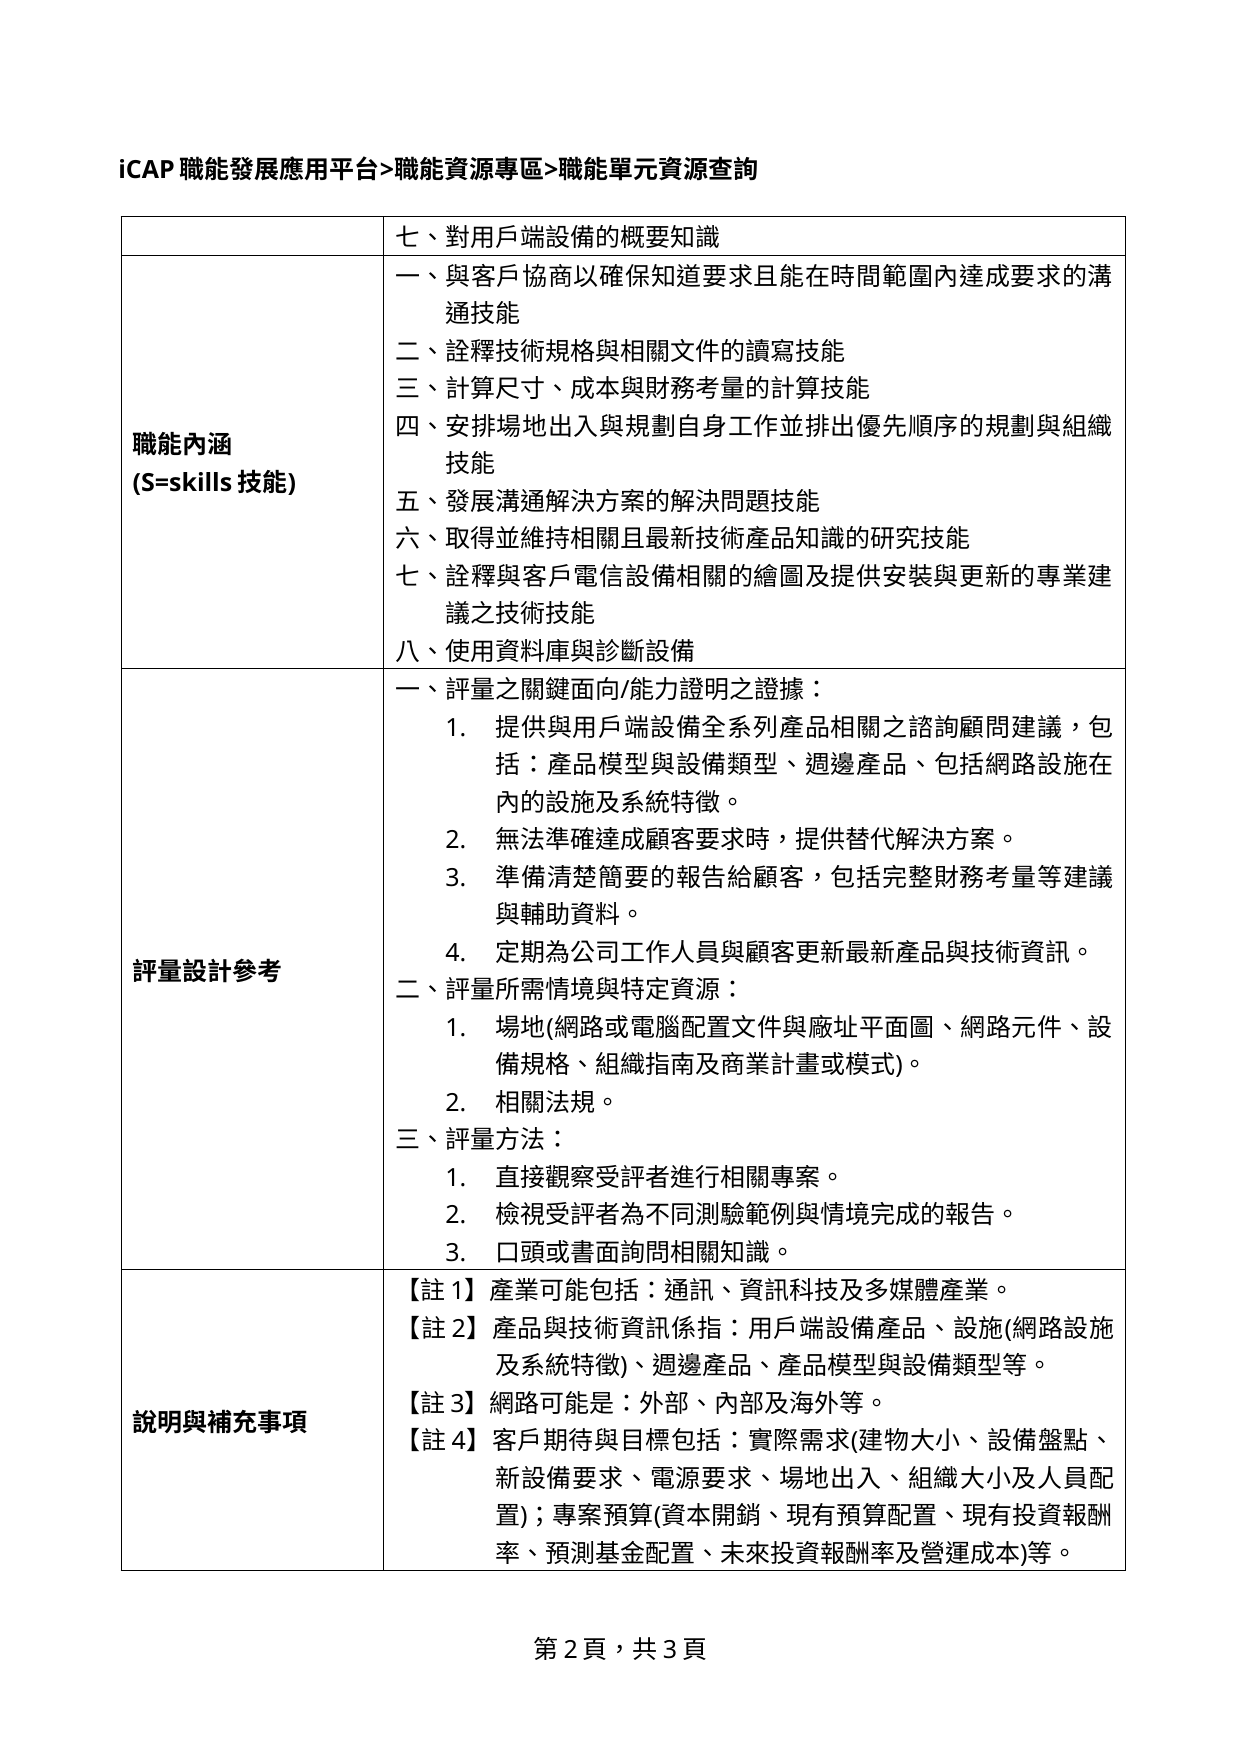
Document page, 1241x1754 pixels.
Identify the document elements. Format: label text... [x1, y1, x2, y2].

table_cell 評量之關鍵面向/能力證明之證據： 提供與用戶端設備全系列產品相關之諮詢顧問建議，包括：產品模型與設備類型、週邊產品、包括網路設施在內的設施及系統特徵。 無法準確達成顧客要求時，提供替代解決方案。 準備清楚簡要的報告給顧客，包括完整財務考量等建議與輔助資料。 定期為公司工作人員與顧客更新最新產品與技術資訊。 評量所需情境與特定資源： 場地(網路或電腦配置文件與廠址平面圖、網路元件、設備規格、組織指南及商業計畫或模式)。 相關法規。 評量方法： 直接觀察受評者進行相關專案。 檢視受評者為不同測驗範例與情境完成的報告。 口頭或書面詢問相關知識。 [384, 669, 1125, 1269]
table_cell 說明與補充事項 [122, 1270, 383, 1570]
table_cell [122, 217, 383, 254]
table_cell 【註1】產業可能包括：通訊、資訊科技及多媒體產業。 【註2】產品與技術資訊係指：用戶端設備產品、設施(網路設施 及系統特徵)、週邊產品、產品模型與設備類型等。 【註3】網路可能是：外部、內部及海外等。 【註4】客戶期待與目標包括：實際需求(建物大小、設備盤點、新設備要求、電源要求、場地出入、組織大小及人員配置)；專案預算(資本開銷、現有預算配置、現有投資報酬率、預測基金配置、未來投資報酬率及營運成本)等。 [384, 1270, 1125, 1570]
table_cell 一般電信應用與相關設備 與電信業者基礎建設或設備連結 與安裝電信設備及連結到業者服務的現有法規 企業營運與政策 IP網路 新興科技 對用戶端設備的概要知識 [384, 217, 1125, 254]
table_cell 評量設計參考 [122, 669, 383, 1269]
table_cell 與客戶協商以確保知道要求且能在時間範圍內達成要求的溝通技能 詮釋技術規格與相關文件的讀寫技能 計算尺寸、成本與財務考量的計算技能 安排場地出入與規劃自身工作並排出優先順序的規劃與組織技能 發展溝通解決方案的解決問題技能 取得並維持相關且最新技術產品知識的研究技能 詮釋與客戶電信設備相關的繪圖及提供安裝與更新的專業建議之技術技能 使用資料庫與診斷設備 [384, 256, 1125, 668]
table_cell 職能內涵 (S=skills技能) [122, 256, 383, 668]
